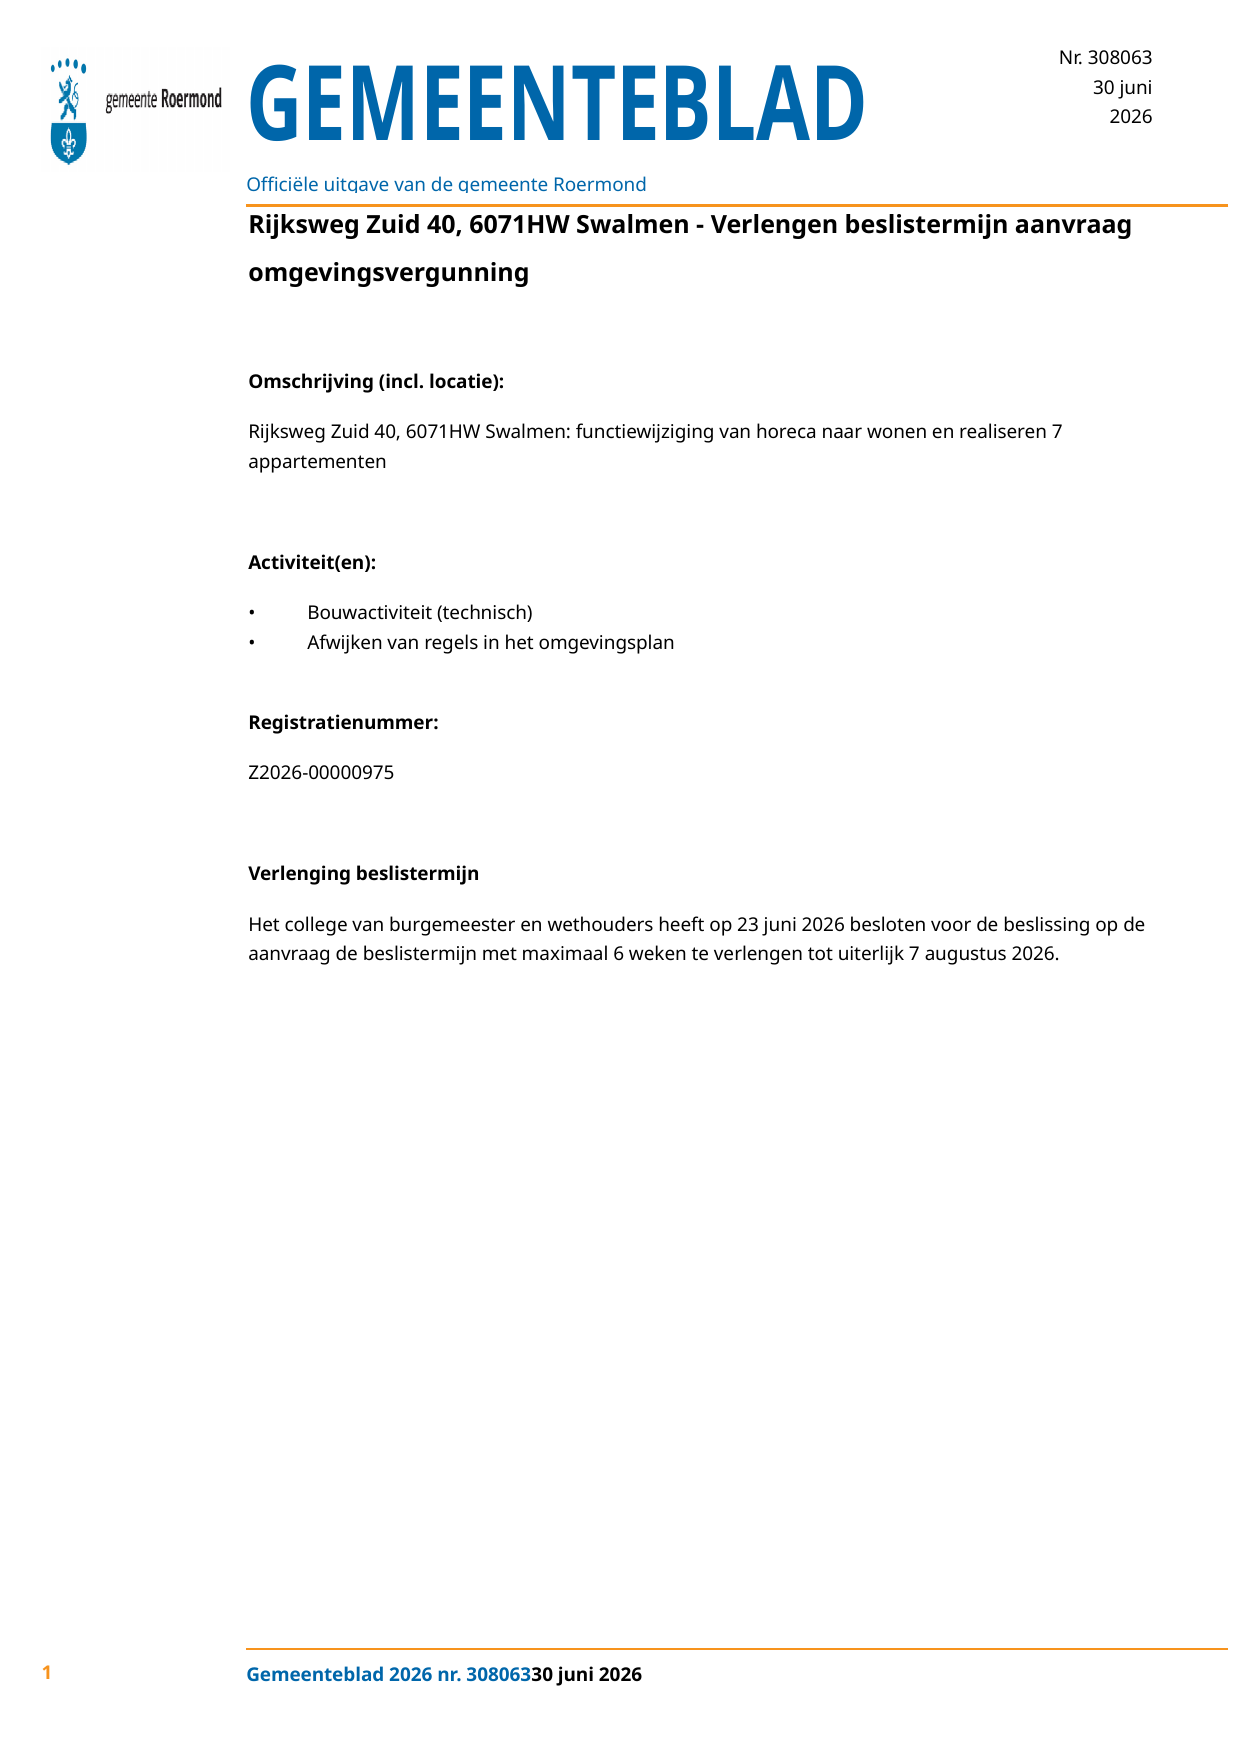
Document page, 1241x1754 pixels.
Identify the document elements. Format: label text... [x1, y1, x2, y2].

text Z2026-00000975 [248, 759, 1152, 785]
text Rijksweg Zuid 40, 6071HW Swalmen: functiewijziging van horeca naar wonen en realiseren 7 appartementen [248, 419, 1152, 474]
list Afwijken van regels in het omgevingsplan [248, 629, 1152, 655]
text Omschrijving (incl. locatie): [248, 368, 1152, 394]
text Rijksweg Zuid 40, 6071HW Swalmen - Verlengen beslistermijn aanvraag omgevingsvergunning [248, 207, 1152, 288]
picture [41, 47, 231, 172]
text Verlenging beslistermijn [248, 860, 1152, 886]
list Bouwactiviteit (technisch) [248, 599, 1152, 625]
text Activiteit(en): [248, 549, 1152, 575]
text Het college van burgemeester en wethouders heeft op 23 juni 2026 besloten voor de beslissing op de aanvraag de beslistermijn met maximaal 6 weken te verlengen tot uiterlijk 7 augustus 2026. [248, 911, 1152, 966]
text Registratienummer: [248, 709, 1152, 735]
